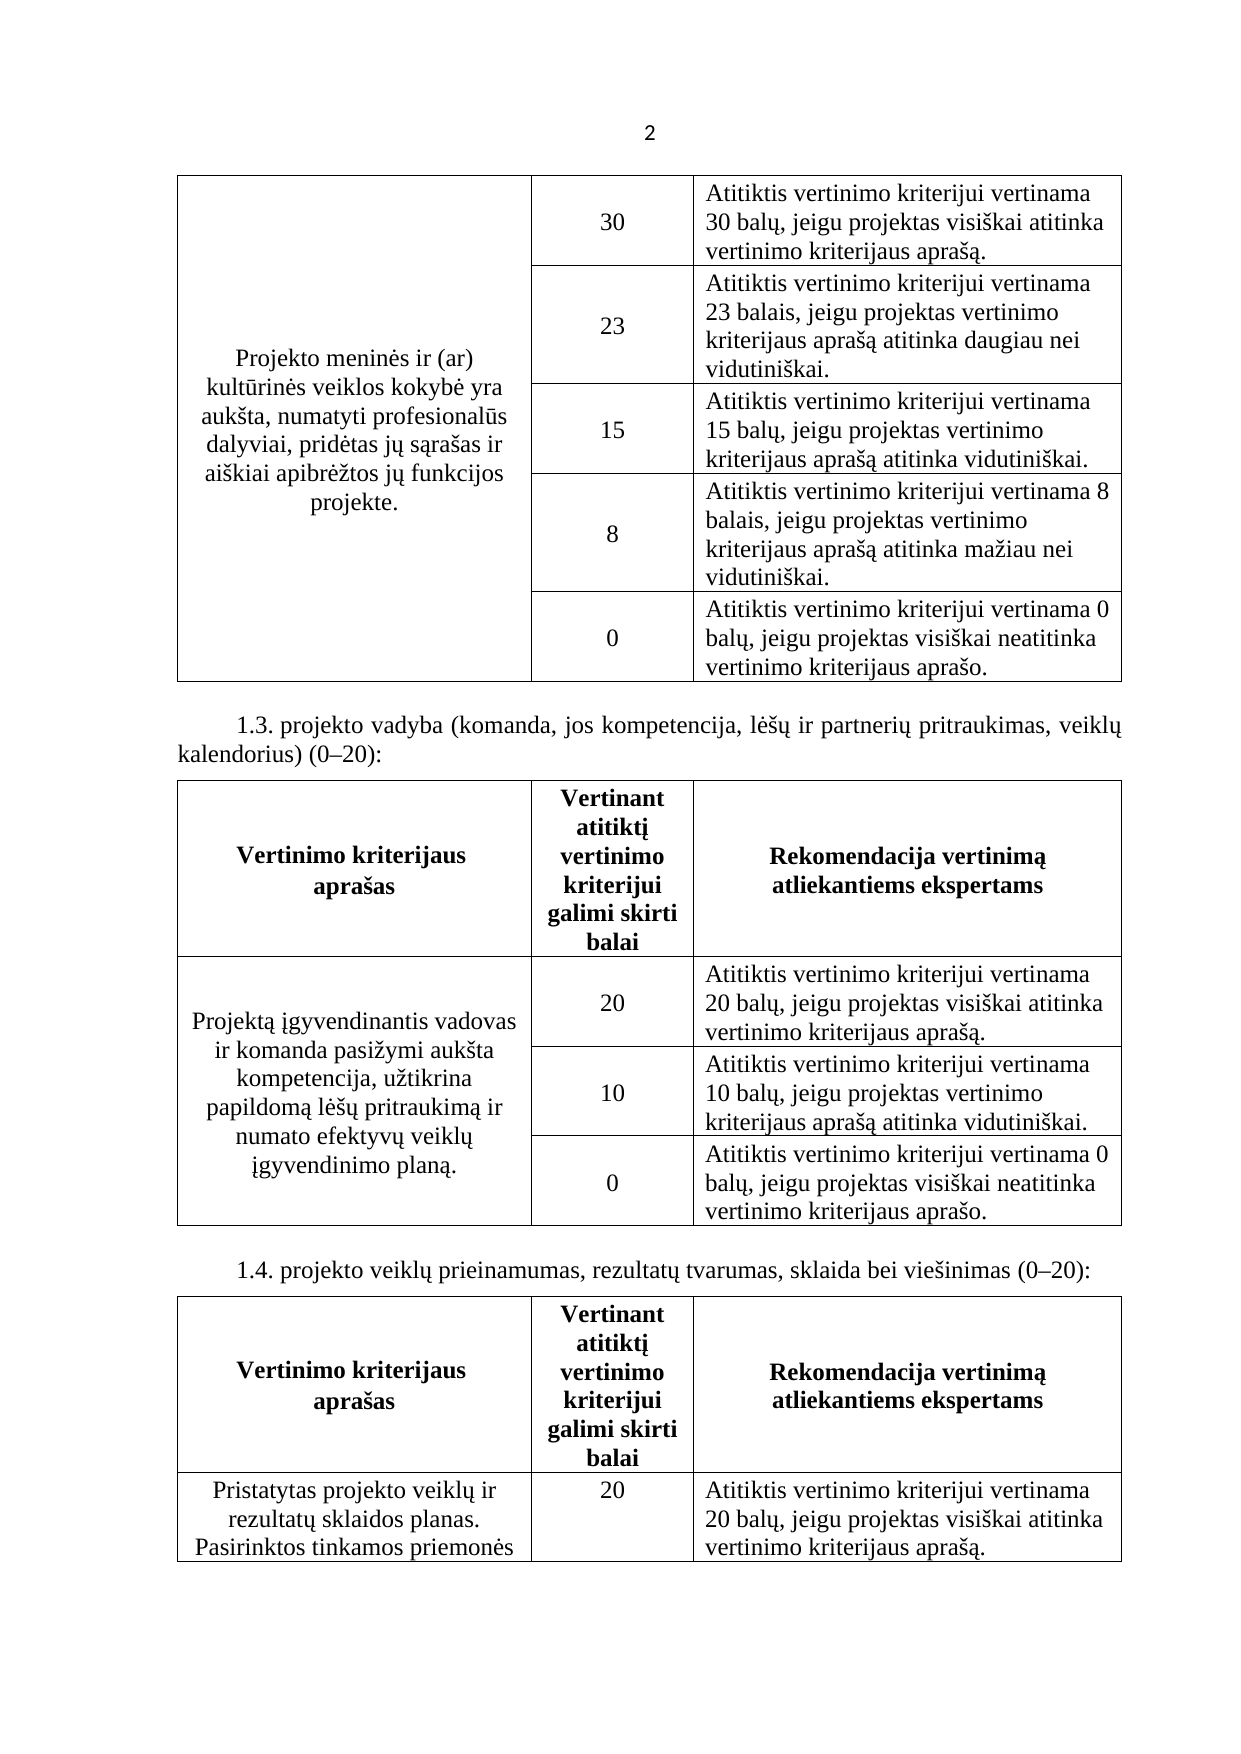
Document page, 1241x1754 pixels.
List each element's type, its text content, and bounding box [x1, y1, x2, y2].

table_cell Atitiktis vertinimo kriterijui vertinama 15 balų, jeigu projektas vertinimo kriterijaus aprašą atitinka vidutiniškai. [694, 384, 1121, 473]
table_header Rekomendacija vertinimą atliekantiems ekspertams [694, 781, 1121, 956]
table_cell 10 [532, 1047, 693, 1135]
table_header Rekomendacija vertinimą atliekantiems ekspertams [694, 1297, 1121, 1472]
table_cell Projektą įgyvendinantis vadovas ir komanda pasižymi aukšta kompetencija, užtikrina papildomą lėšų pritraukimą ir numato efektyvų veiklų įgyvendinimo planą. [178, 957, 531, 1225]
table_header Vertinimo kriterijaus aprašas [178, 781, 531, 956]
table_cell Atitiktis vertinimo kriterijui vertinama 10 balų, jeigu projektas vertinimo kriterijaus aprašą atitinka vidutiniškai. [694, 1047, 1121, 1135]
table_cell 23 [532, 266, 693, 383]
table_cell Atitiktis vertinimo kriterijui vertinama 30 balų, jeigu projektas visiškai atitinka vertinimo kriterijaus aprašą. [694, 176, 1121, 264]
table_cell Atitiktis vertinimo kriterijui vertinama 0 balų, jeigu projektas visiškai neatitinka vertinimo kriterijaus aprašo. [694, 592, 1121, 681]
table_cell 8 [532, 474, 693, 591]
table_header Vertinimo kriterijaus aprašas [178, 1297, 531, 1472]
text 1.4. projekto veiklų prieinamumas, rezultatų tvarumas, sklaida bei viešinimas (0–20): [177, 1255, 1122, 1284]
table_cell 0 [532, 592, 693, 681]
table_cell Pristatytas projekto veiklų ir rezultatų sklaidos planas. Pasirinktos tinkamos priemonės [178, 1473, 531, 1561]
table_cell Atitiktis vertinimo kriterijui vertinama 8 balais, jeigu projektas vertinimo kriterijaus aprašą atitinka mažiau nei vidutiniškai. [694, 474, 1121, 591]
text 1.3. projekto vadyba (komanda, jos kompetencija, lėšų ir partnerių pritraukimas, veiklų kalendorius) (0–20): [177, 711, 1122, 768]
table_cell 15 [532, 384, 693, 473]
table_cell 20 [532, 1473, 693, 1561]
table_header Vertinant atitiktį vertinimo kriterijui galimi skirti balai [532, 1297, 693, 1472]
table_cell Projekto meninės ir (ar) kultūrinės veiklos kokybė yra aukšta, numatyti profesionalūs dalyviai, pridėtas jų sąrašas ir aiškiai apibrėžtos jų funkcijos projekte. [178, 176, 531, 681]
table_cell Atitiktis vertinimo kriterijui vertinama 20 balų, jeigu projektas visiškai atitinka vertinimo kriterijaus aprašą. [694, 1473, 1121, 1561]
table_cell 0 [532, 1136, 693, 1225]
table_cell 20 [532, 957, 693, 1046]
table_cell Atitiktis vertinimo kriterijui vertinama 23 balais, jeigu projektas vertinimo kriterijaus aprašą atitinka daugiau nei vidutiniškai. [694, 266, 1121, 383]
table_cell Atitiktis vertinimo kriterijui vertinama 0 balų, jeigu projektas visiškai neatitinka vertinimo kriterijaus aprašo. [694, 1136, 1121, 1225]
table_header Vertinant atitiktį vertinimo kriterijui galimi skirti balai [532, 781, 693, 956]
table_cell Atitiktis vertinimo kriterijui vertinama 20 balų, jeigu projektas visiškai atitinka vertinimo kriterijaus aprašą. [694, 957, 1121, 1046]
table_cell 30 [532, 176, 693, 264]
